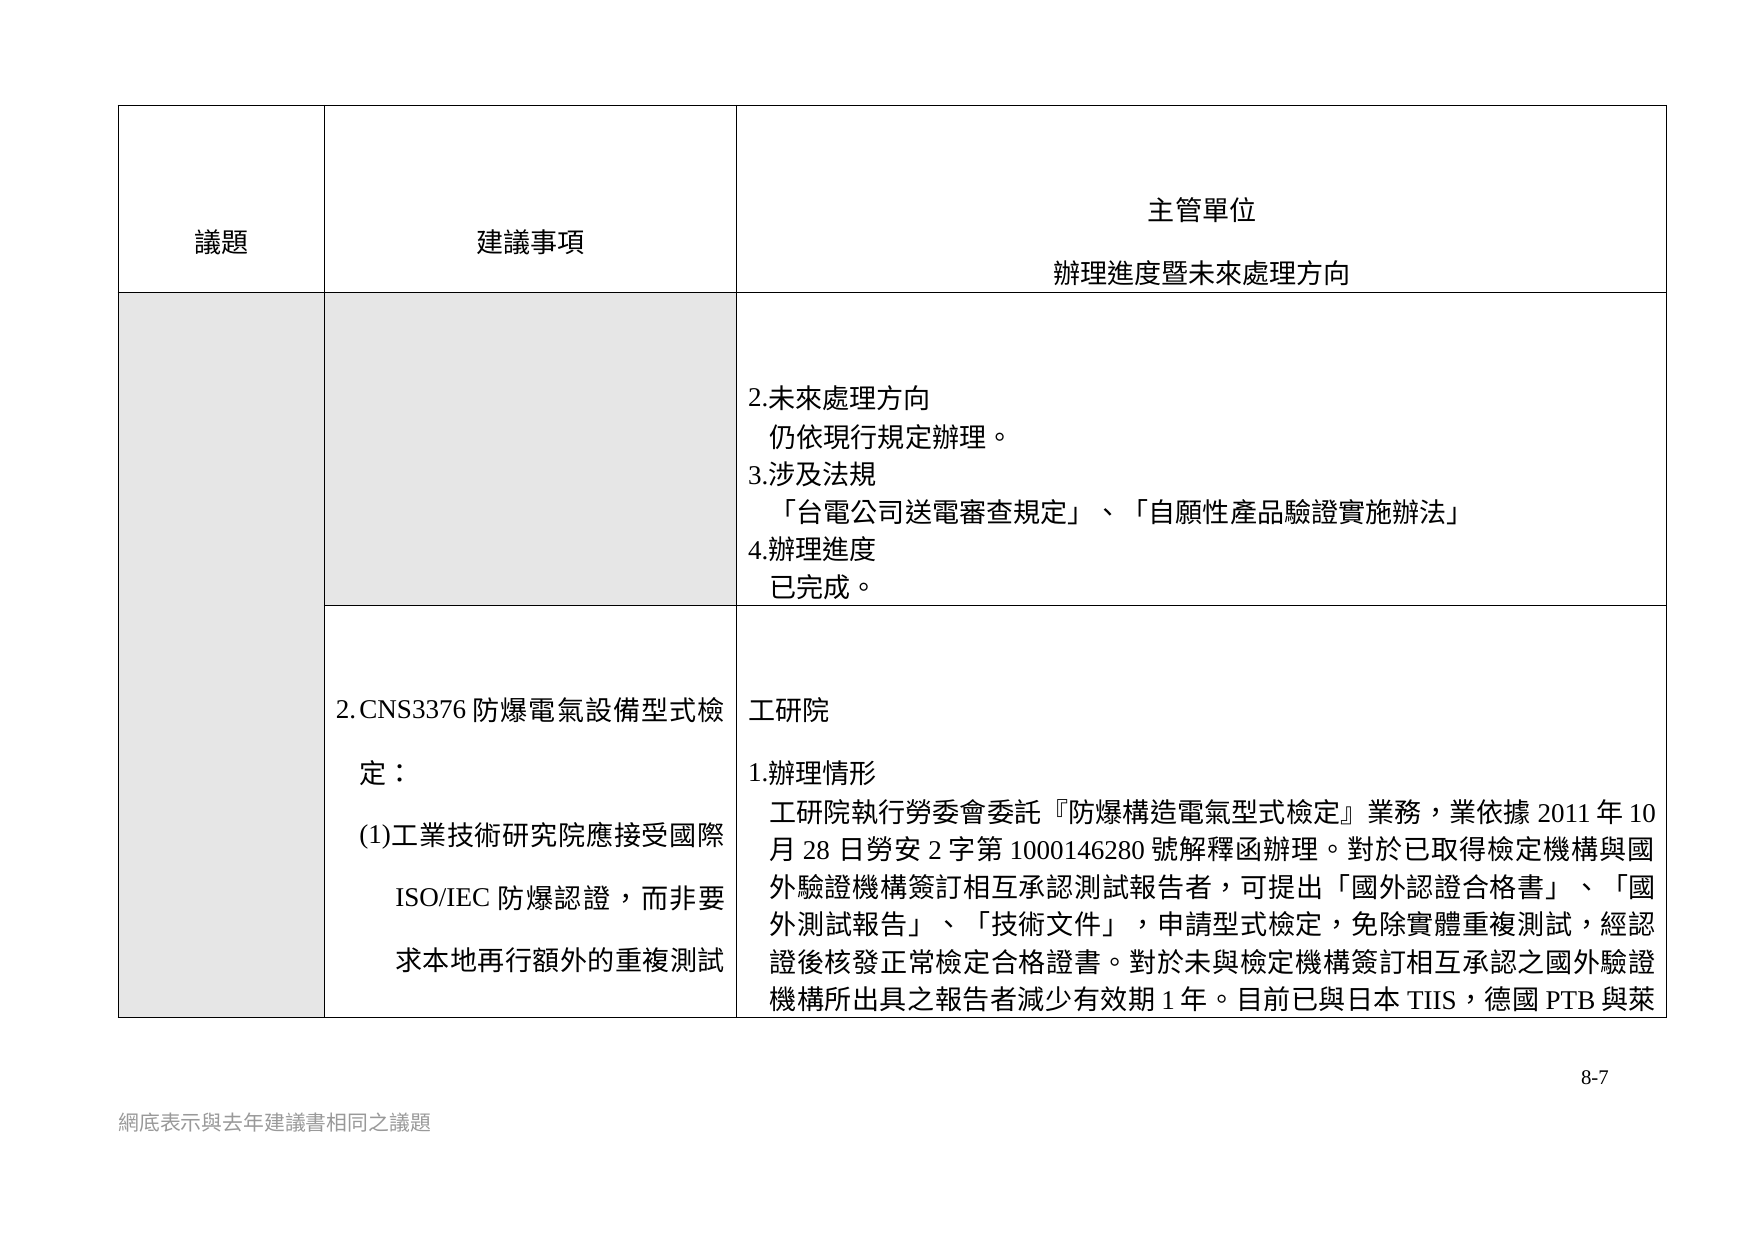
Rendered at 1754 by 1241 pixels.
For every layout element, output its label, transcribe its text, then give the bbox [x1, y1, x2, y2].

table_header 建議事項 [325, 106, 736, 292]
table_cell CNS3376防爆電氣設備型式檢定： (1)工業技術研究院應接受國際ISO/IEC防爆認證，而非要求本地再行額外的重複測試 [325, 606, 736, 1017]
table_cell [325, 293, 736, 605]
table_cell 經濟部 辦理情形 (1)有關電氣安全規定測試報告的接受，國際間有國際電機工程委員會(IEC)建立的多邊電機電子產品驗證相互承認制度(IEC CB Scheme)，廠商於某一會員國家取得驗證機構(CB)產品驗證證書及測試報告，即可以不必經過重複測試而轉換成其他會員國家的產品驗證證書。但我國目前並無法加入CB Scheme，我國試驗室出具之測試報告亦無法為歐方所接受，也須重新進行測試，尚無法達到互惠的境界，又歐盟與我方亦尚未簽署相互承認協議，故我國目前尚無法承認IEC型式試驗報告。 (2)在雙方未簽署相互承認協議之前，為了讓歐洲廠商能就近於歐洲即可將產品依我國CNS完成測試，標檢局已開放歐盟境內第三者試驗室申請該局自願性大容量無熔線斷路器(MCCB)之指定試驗室，目前該局認可之國內外電氣安規指定試驗室均為第三者試驗室，尚無法接受製造商內部(in-house)試驗室所出具之測試報告。 (3)台電公司要求新型式MCCB必須取得標檢局自願性產品驗證(VPC)證書之規定，係台電公司擬採納該局產品驗證證明，非標檢局之強制規定。 2.未來處理方向 仍依現行規定辦理。 3.涉及法規 「台電公司送電審查規定」、「自願性產品驗證實施辦法」 4.辦理進度 已完成。 [737, 293, 1666, 605]
table_cell [119, 293, 324, 1017]
table_header 議題 [119, 106, 324, 292]
table_header 主管單位 辦理進度暨未來處理方向 [737, 106, 1666, 292]
table_cell 工研院 1.辦理情形 工研院執行勞委會委託『防爆構造電氣型式檢定』業務，業依據2011年10月28 日勞安2字第1000146280號解釋函辦理。對於已取得檢定機構與國外驗證機構簽訂相互承認測試報告者，可提出「國外認證合格書」、「國外測試報告」、「技術文件」，申請型式檢定，免除實體重複測試，經認證後核發正常檢定合格證書。對於未與檢定機構簽訂相互承認之國外驗證機構所出具之報告者減少有效期1年。目前已與日本TIIS，德國PTB與萊 [737, 606, 1666, 1017]
